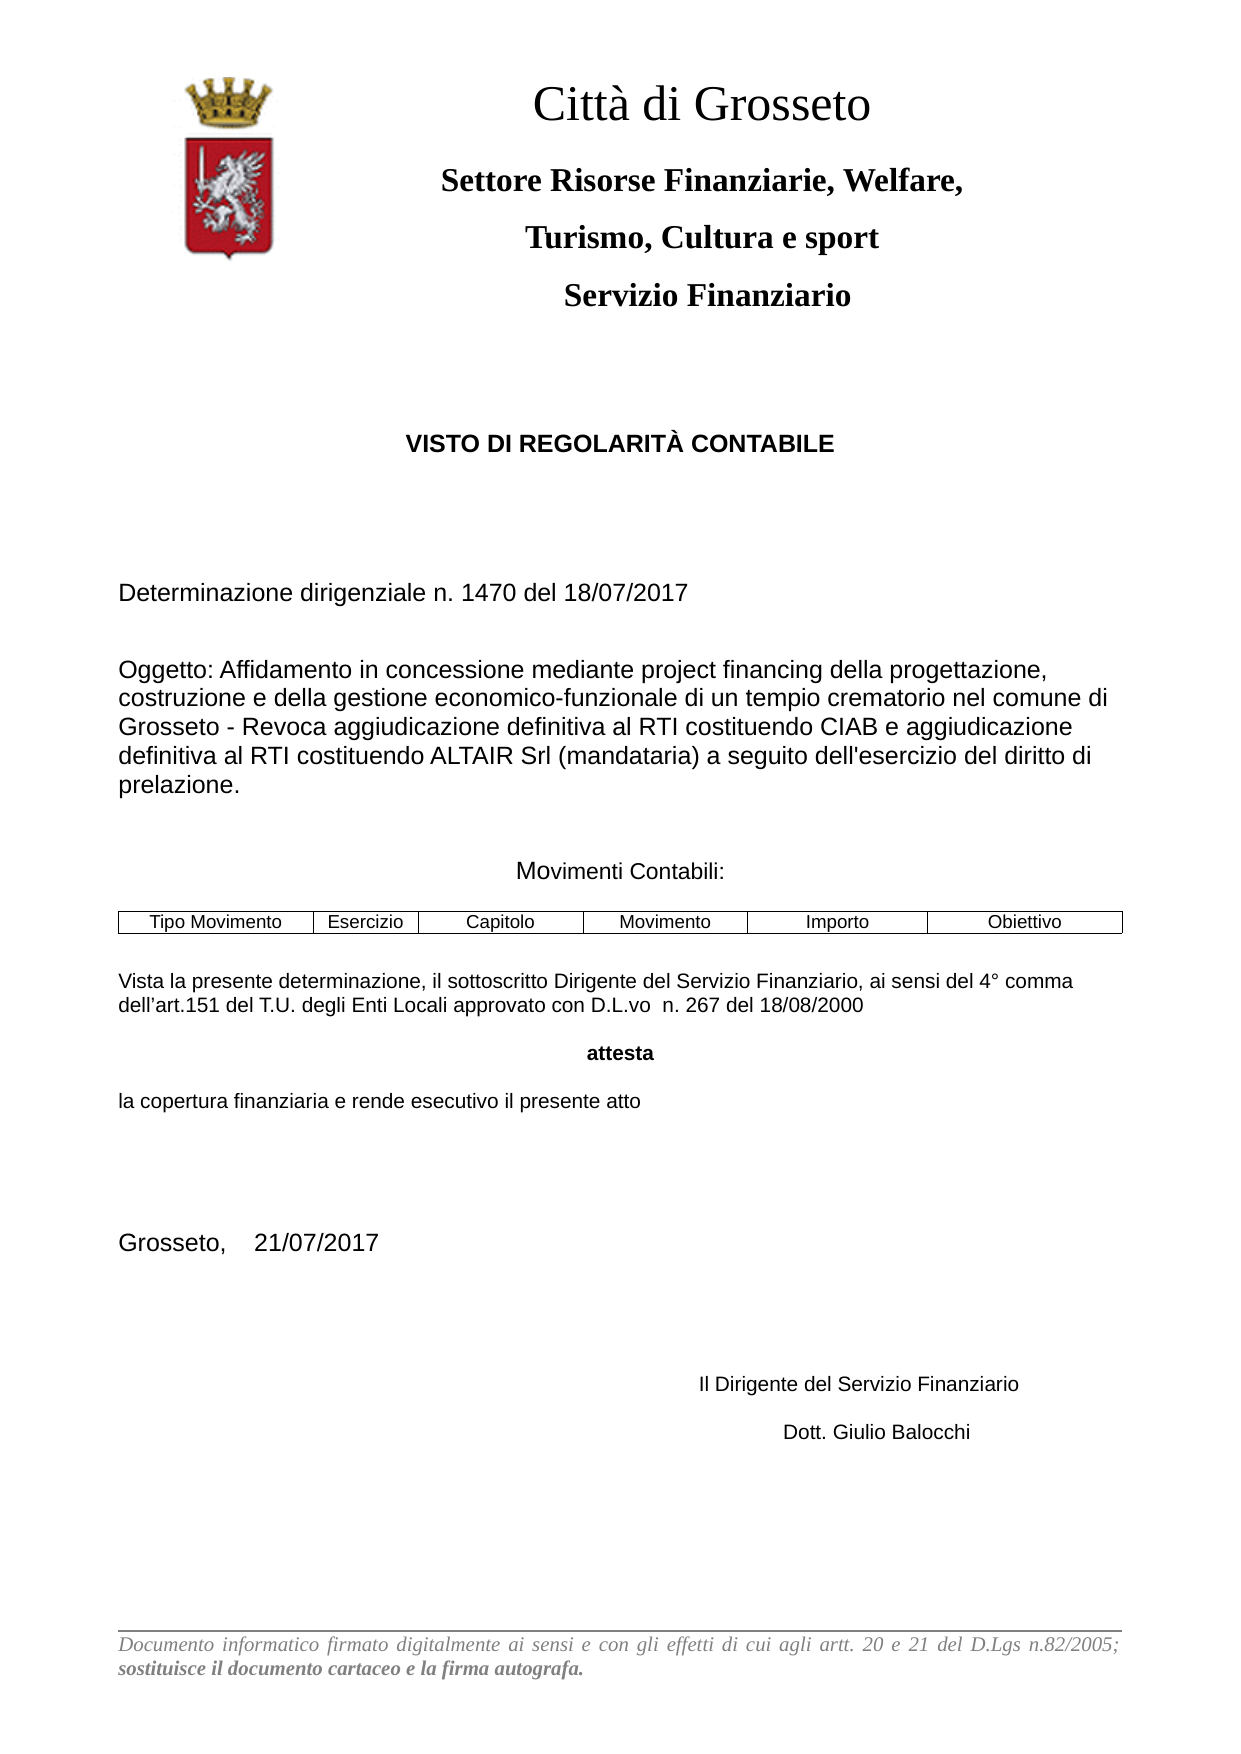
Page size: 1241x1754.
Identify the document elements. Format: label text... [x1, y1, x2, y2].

text Città di Grosseto [118, 74, 1122, 131]
text Dott. Giulio Balocchi [118, 1420, 1122, 1444]
table_header Capitolo [419, 912, 583, 933]
table_header Obiettivo [928, 912, 1122, 933]
subtitle Determinazione dirigenziale n. 1470 del 18/07/2017 [118, 578, 1122, 607]
table_header Tipo Movimento [119, 912, 313, 933]
text attesta [118, 1041, 1122, 1065]
text [118, 160, 169, 256]
text Grosseto, 21/07/2017 [118, 1228, 1122, 1257]
text Settore Risorse Finanziarie, Welfare, Turismo, Cultura e sport [283, 160, 1122, 256]
text Movimenti Contabili: [118, 856, 1122, 885]
table_header Importo [748, 912, 927, 933]
text Oggetto: Affidamento in concessione mediante project financing della progettazione, costruzione e della gestione economico-funzionale di un tempio crematorio nel comune di Grosseto - Revoca aggiudicazione definitiva al RTI costituendo CIAB e aggiudicazione definitiva al RTI costituendo ALTAIR Srl (mandataria) a seguito dell'esercizio del diritto di prelazione. [118, 655, 1122, 798]
text la copertura finanziaria e rende esecutivo il presente atto [118, 1089, 1122, 1113]
text Il Dirigente del Servizio Finanziario [118, 1372, 1122, 1396]
text Vista la presente determinazione, il sottoscritto Dirigente del Servizio Finanziario, ai sensi del 4° comma dell’art.151 del T.U. degli Enti Locali approvato con D.L.vo n. 267 del 18/08/2000 [118, 969, 1122, 1017]
text Servizio Finanziario [118, 275, 1122, 313]
table_header Movimento [584, 912, 747, 933]
table_header Esercizio [314, 912, 418, 933]
text VISTO DI REGOLARITÀ CONTABILE [118, 429, 1122, 457]
